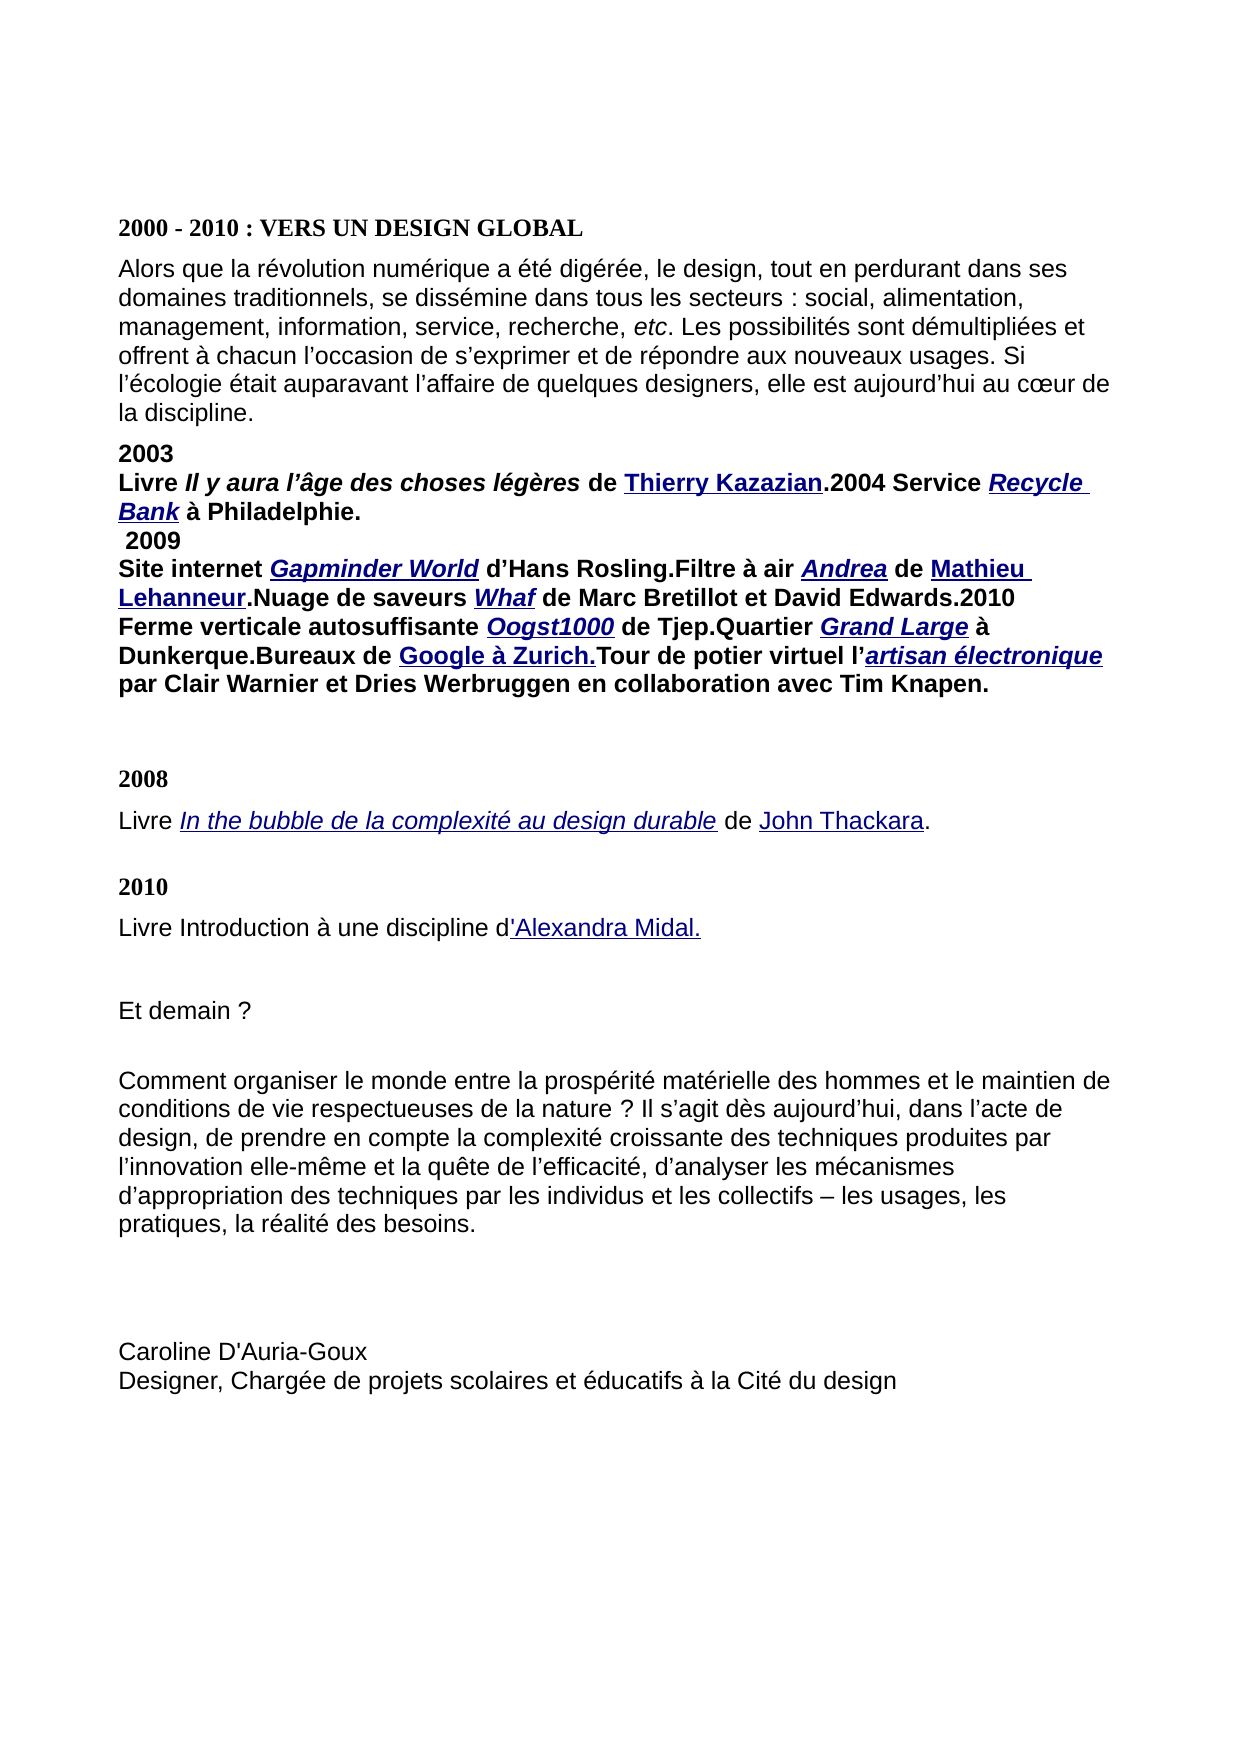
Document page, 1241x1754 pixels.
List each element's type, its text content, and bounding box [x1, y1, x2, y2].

text Comment organiser le monde entre la prospérité matérielle des hommes et le maintien de conditions de vie respectueuses de la nature ? Il s’agit dès aujourd’hui, dans l’acte de design, de prendre en compte la complexité croissante des techniques produites par l’innovation elle-même et la quête de l’efficacité, d’analyser les mécanismes d’appropriation des techniques par les individus et les collectifs – les usages, les pratiques, la réalité des besoins. [118, 1037, 1122, 1238]
text Caroline D'Auria-Goux [118, 1337, 1122, 1366]
text Alors que la révolution numérique a été digérée, le design, tout en perdurant dans ses domaines traditionnels, se dissémine dans tous les secteurs : social, alimentation, management, information, service, recherche, etc. Les possibilités sont démultipliées et offrent à chacun l’occasion de s’exprimer et de répondre aux nouveaux usages. Si l’écologie était auparavant l’affaire de quelques designers, elle est aujourd’hui au cœur de la discipline. [118, 254, 1122, 427]
text Livre In the bubble de la complexité au design durable de John Thackara. [118, 806, 1122, 834]
subtitle 2010 [118, 872, 1122, 901]
text Designer, Chargée de projets scolaires et éducatifs à la Cité du design [118, 1366, 1122, 1394]
subtitle 2000 - 2010 : VERS UN DESIGN GLOBAL [118, 213, 1122, 242]
text 2003 Livre Il y aura l’âge des choses légères de Thierry Kazazian.2004 Service Recycle Bank à Philadelphie. 2009 Site internet Gapminder World d’Hans Rosling.Filtre à air Andrea de Mathieu Lehanneur.Nuage de saveurs Whaf de Marc Bretillot et David Edwards.2010 Ferme verticale autosuffisante Oogst1000 de Tjep.Quartier Grand Large à Dunkerque.Bureaux de Google à Zurich.Tour de potier virtuel l’artisan électronique par Clair Warnier et Dries Werbruggen en collaboration avec Tim Knapen. [118, 439, 1122, 727]
subtitle 2008 [118, 764, 1122, 793]
text Et demain ? [118, 996, 1122, 1024]
text Livre Introduction à une discipline d'Alexandra Midal. [118, 913, 1122, 942]
